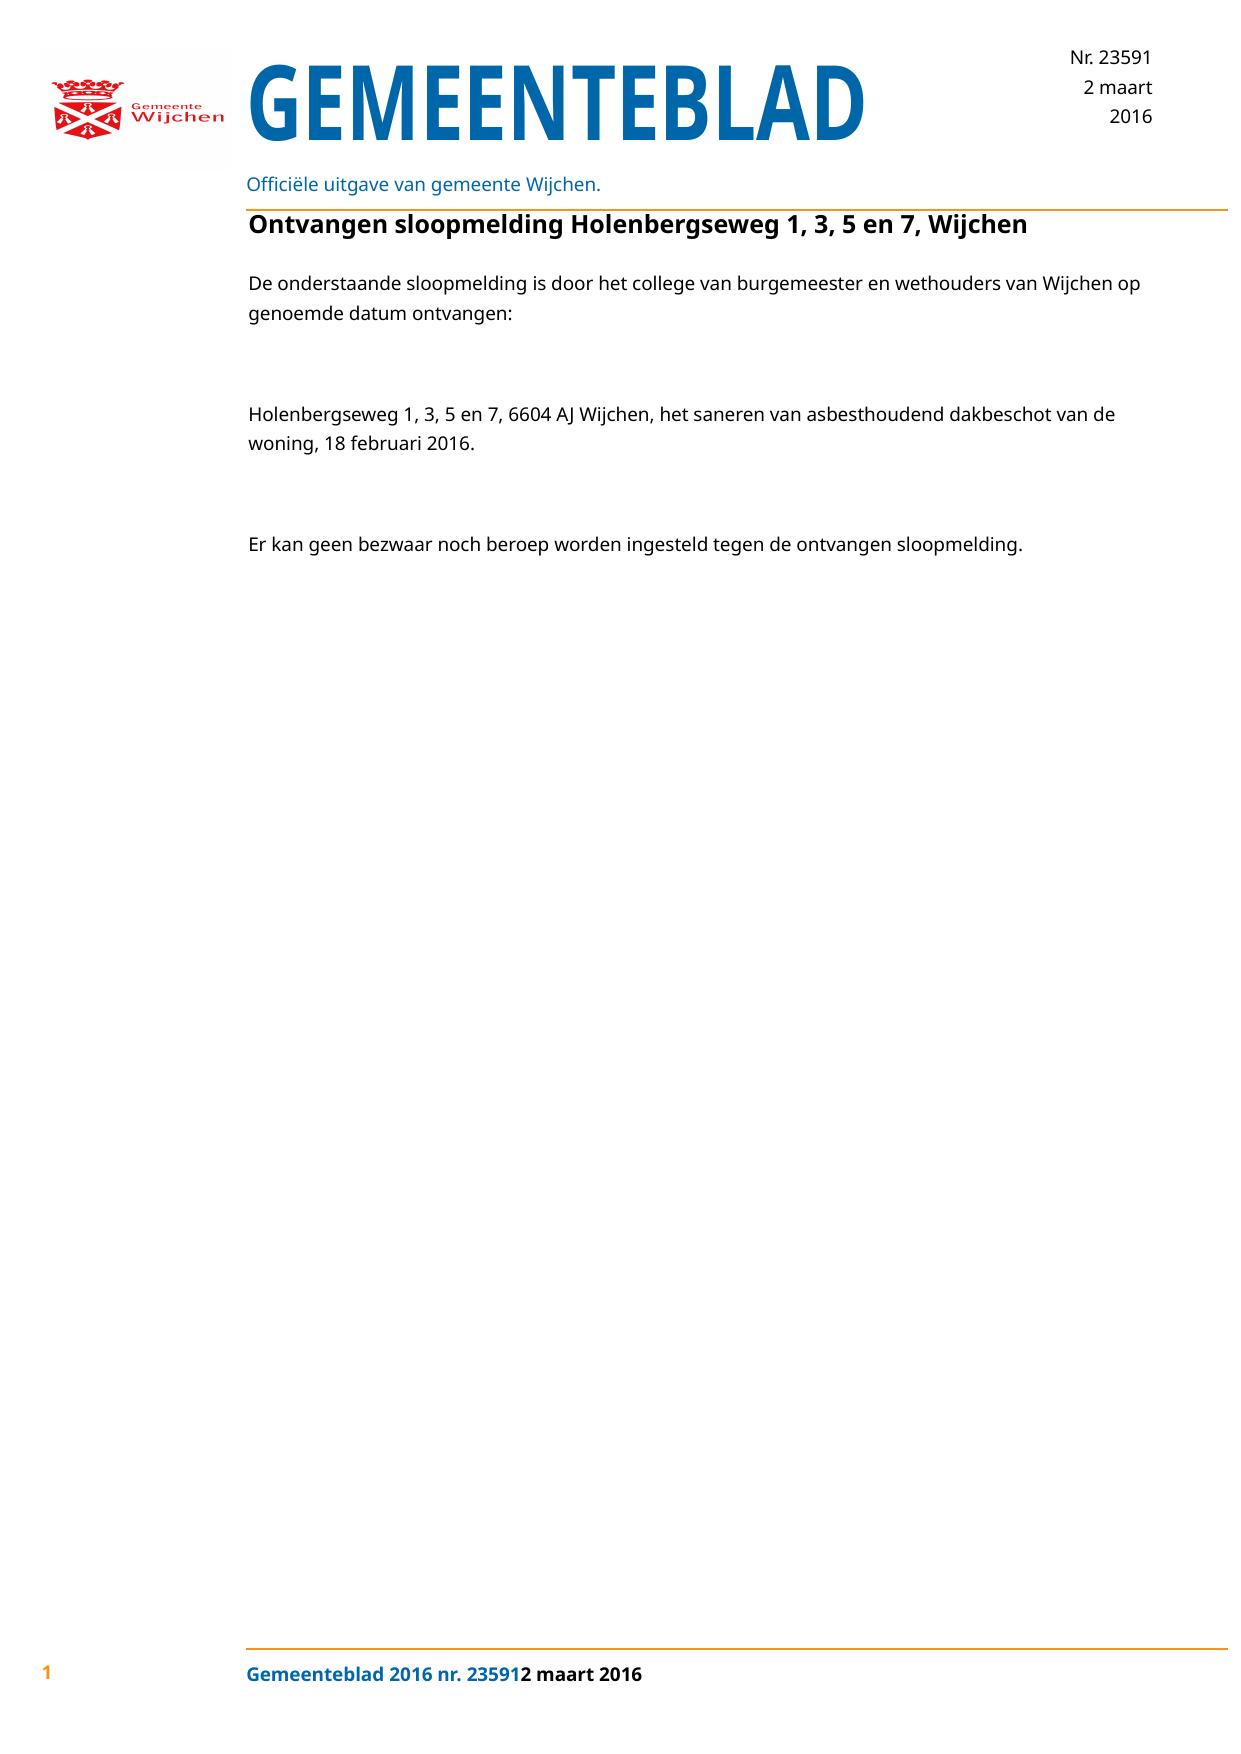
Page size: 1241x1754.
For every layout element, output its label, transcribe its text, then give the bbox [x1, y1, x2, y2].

text Ontvangen sloopmelding Holenbergseweg 1, 3, 5 en 7, Wijchen [248, 211, 1152, 241]
picture [41, 47, 231, 172]
text De onderstaande sloopmelding is door het college van burgemeester en wethouders van Wijchen op genoemde datum ontvangen: [248, 270, 1152, 326]
text Holenbergseweg 1, 3, 5 en 7, 6604 AJ Wijchen, het saneren van asbesthoudend dakbeschot van de woning, 18 februari 2016. [248, 401, 1152, 456]
text Er kan geen bezwaar noch beroep worden ingesteld tegen de ontvangen sloopmelding. [248, 531, 1152, 557]
